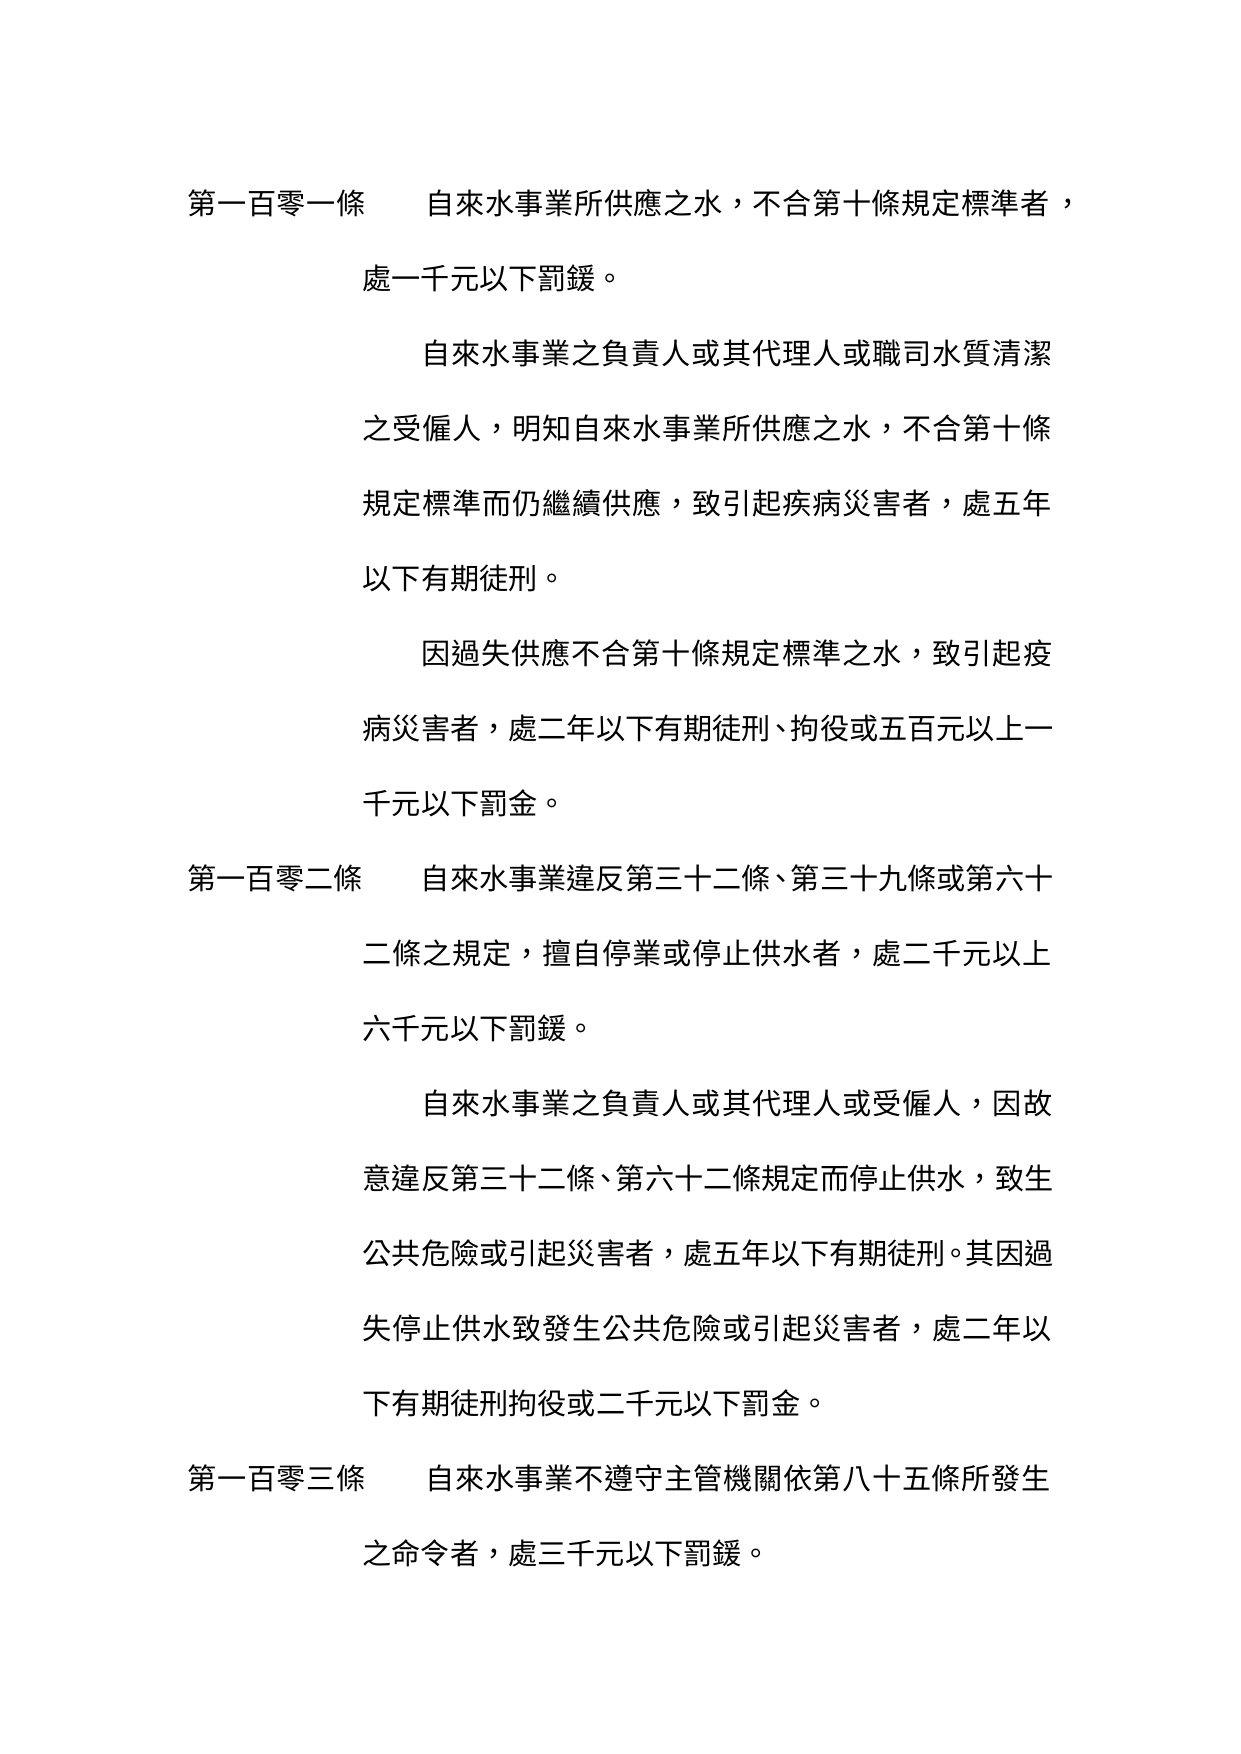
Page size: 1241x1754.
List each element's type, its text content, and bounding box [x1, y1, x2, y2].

text 第一百零一條 自來水事業所供應之水，不合第十條規定標準者，處一千元以下罰鍰。 [187, 164, 1053, 314]
text 因過失供應不合第十條規定標準之水，致引起疫病災害者，處二年以下有期徒刑、拘役或五百元以上一千元以下罰金。 [362, 614, 1053, 839]
text 自來水事業之負責人或其代理人或職司水質清潔之受僱人，明知自來水事業所供應之水，不合第十條規定標準而仍繼續供應，致引起疾病災害者，處五年以下有期徒刑。 [362, 314, 1053, 614]
text 第一百零三條 自來水事業不遵守主管機關依第八十五條所發生之命令者，處三千元以下罰鍰。 [187, 1439, 1053, 1589]
text 第一百零二條 自來水事業違反第三十二條、第三十九條或第六十二條之規定，擅自停業或停止供水者，處二千元以上六千元以下罰鍰。 [187, 839, 1053, 1064]
text 自來水事業之負責人或其代理人或受僱人，因故意違反第三十二條、第六十二條規定而停止供水，致生公共危險或引起災害者，處五年以下有期徒刑。其因過失停止供水致發生公共危險或引起災害者，處二年以下有期徒刑拘役或二千元以下罰金。 [362, 1064, 1053, 1439]
